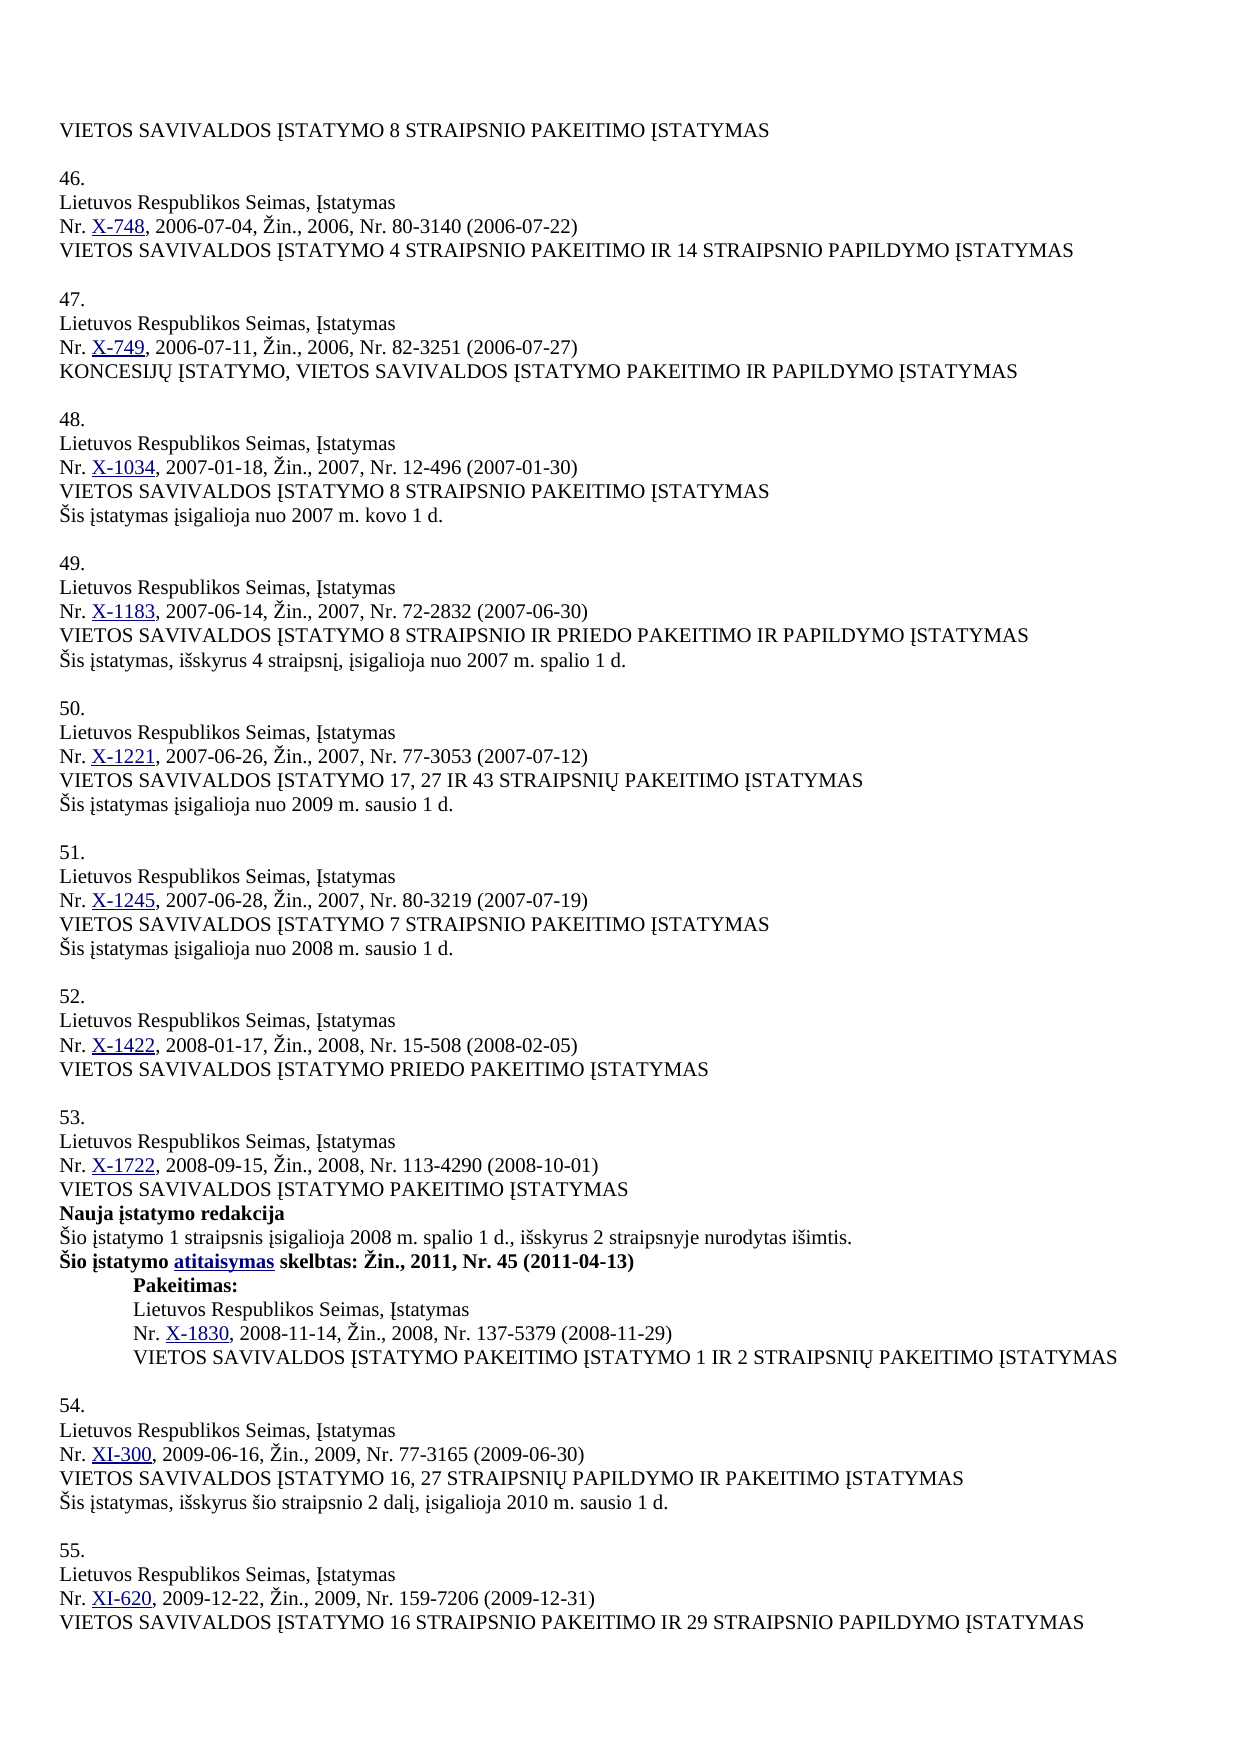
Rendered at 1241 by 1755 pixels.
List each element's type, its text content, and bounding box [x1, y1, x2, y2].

text 52. [59, 984, 1122, 1008]
text Nauja įstatymo redakcija [59, 1201, 1122, 1225]
text 47. [59, 287, 1122, 311]
text Nr. X-1034, 2007-01-18, Žin., 2007, Nr. 12-496 (2007-01-30) [59, 455, 1122, 479]
text VIETOS SAVIVALDOS ĮSTATYMO 4 STRAIPSNIO PAKEITIMO IR 14 STRAIPSNIO PAPILDYMO ĮSTATYMAS [59, 238, 1122, 262]
text Šio įstatymo atitaisymas skelbtas: Žin., 2011, Nr. 45 (2011-04-13) [59, 1249, 1122, 1273]
text Nr. X-1422, 2008-01-17, Žin., 2008, Nr. 15-508 (2008-02-05) [59, 1032, 1122, 1057]
text Šis įstatymas, išskyrus šio straipsnio 2 dalį, įsigalioja 2010 m. sausio 1 d. [59, 1490, 1122, 1514]
text 53. [59, 1105, 1122, 1129]
text 49. [59, 551, 1122, 575]
text VIETOS SAVIVALDOS ĮSTATYMO 17, 27 IR 43 STRAIPSNIŲ PAKEITIMO ĮSTATYMAS [59, 768, 1122, 792]
text Nr. XI-300, 2009-06-16, Žin., 2009, Nr. 77-3165 (2009-06-30) [59, 1442, 1122, 1466]
text 54. [59, 1393, 1122, 1417]
text Nr. X-748, 2006-07-04, Žin., 2006, Nr. 80-3140 (2006-07-22) [59, 214, 1122, 238]
text VIETOS SAVIVALDOS ĮSTATYMO 16, 27 STRAIPSNIŲ PAPILDYMO IR PAKEITIMO ĮSTATYMAS [59, 1466, 1122, 1490]
text Nr. X-1183, 2007-06-14, Žin., 2007, Nr. 72-2832 (2007-06-30) [59, 599, 1122, 623]
text VIETOS SAVIVALDOS ĮSTATYMO 16 STRAIPSNIO PAKEITIMO IR 29 STRAIPSNIO PAPILDYMO ĮSTATYMAS [59, 1610, 1122, 1634]
text Šis įstatymas įsigalioja nuo 2009 m. sausio 1 d. [59, 792, 1122, 816]
text 51. [59, 840, 1122, 864]
text VIETOS SAVIVALDOS ĮSTATYMO 8 STRAIPSNIO PAKEITIMO ĮSTATYMAS [59, 118, 1122, 142]
text Nr. X-1221, 2007-06-26, Žin., 2007, Nr. 77-3053 (2007-07-12) [59, 744, 1122, 768]
text Lietuvos Respublikos Seimas, Įstatymas [59, 1297, 1122, 1321]
text VIETOS SAVIVALDOS ĮSTATYMO PRIEDO PAKEITIMO ĮSTATYMAS [59, 1057, 1122, 1081]
text VIETOS SAVIVALDOS ĮSTATYMO PAKEITIMO ĮSTATYMO 1 IR 2 STRAIPSNIŲ PAKEITIMO ĮSTATYMAS [133, 1345, 1122, 1369]
text Pakeitimas: [59, 1273, 1122, 1297]
text Šis įstatymas įsigalioja nuo 2007 m. kovo 1 d. [59, 503, 1122, 527]
text Šis įstatymas, išskyrus 4 straipsnį, įsigalioja nuo 2007 m. spalio 1 d. [59, 647, 1122, 672]
text KONCESIJŲ ĮSTATYMO, VIETOS SAVIVALDOS ĮSTATYMO PAKEITIMO IR PAPILDYMO ĮSTATYMAS [59, 359, 1122, 383]
text Nr. X-1245, 2007-06-28, Žin., 2007, Nr. 80-3219 (2007-07-19) [59, 888, 1122, 912]
text Lietuvos Respublikos Seimas, Įstatymas [59, 1129, 1122, 1153]
text Šis įstatymas įsigalioja nuo 2008 m. sausio 1 d. [59, 936, 1122, 960]
text Lietuvos Respublikos Seimas, Įstatymas [59, 311, 1122, 335]
text Lietuvos Respublikos Seimas, Įstatymas [59, 431, 1122, 455]
text Nr. X-1722, 2008-09-15, Žin., 2008, Nr. 113-4290 (2008-10-01) [59, 1153, 1122, 1177]
text 50. [59, 696, 1122, 720]
text Lietuvos Respublikos Seimas, Įstatymas [59, 1417, 1122, 1442]
text Lietuvos Respublikos Seimas, Įstatymas [59, 720, 1122, 744]
text Lietuvos Respublikos Seimas, Įstatymas [59, 575, 1122, 599]
text 55. [59, 1538, 1122, 1562]
text Nr. X-749, 2006-07-11, Žin., 2006, Nr. 82-3251 (2006-07-27) [59, 335, 1122, 359]
text Lietuvos Respublikos Seimas, Įstatymas [59, 1562, 1122, 1586]
text Nr. X-1830, 2008-11-14, Žin., 2008, Nr. 137-5379 (2008-11-29) [59, 1321, 1122, 1345]
text VIETOS SAVIVALDOS ĮSTATYMO 8 STRAIPSNIO IR PRIEDO PAKEITIMO IR PAPILDYMO ĮSTATYMAS [59, 623, 1122, 647]
text VIETOS SAVIVALDOS ĮSTATYMO 8 STRAIPSNIO PAKEITIMO ĮSTATYMAS [59, 479, 1122, 503]
text VIETOS SAVIVALDOS ĮSTATYMO PAKEITIMO ĮSTATYMAS [59, 1177, 1122, 1201]
text 46. [59, 166, 1122, 190]
text VIETOS SAVIVALDOS ĮSTATYMO 7 STRAIPSNIO PAKEITIMO ĮSTATYMAS [59, 912, 1122, 936]
text Lietuvos Respublikos Seimas, Įstatymas [59, 1008, 1122, 1032]
text Lietuvos Respublikos Seimas, Įstatymas [59, 190, 1122, 214]
text Lietuvos Respublikos Seimas, Įstatymas [59, 864, 1122, 888]
text Šio įstatymo 1 straipsnis įsigalioja 2008 m. spalio 1 d., išskyrus 2 straipsnyje nurodytas išimtis. [59, 1225, 1122, 1249]
text 48. [59, 407, 1122, 431]
text Nr. XI-620, 2009-12-22, Žin., 2009, Nr. 159-7206 (2009-12-31) [59, 1586, 1122, 1610]
